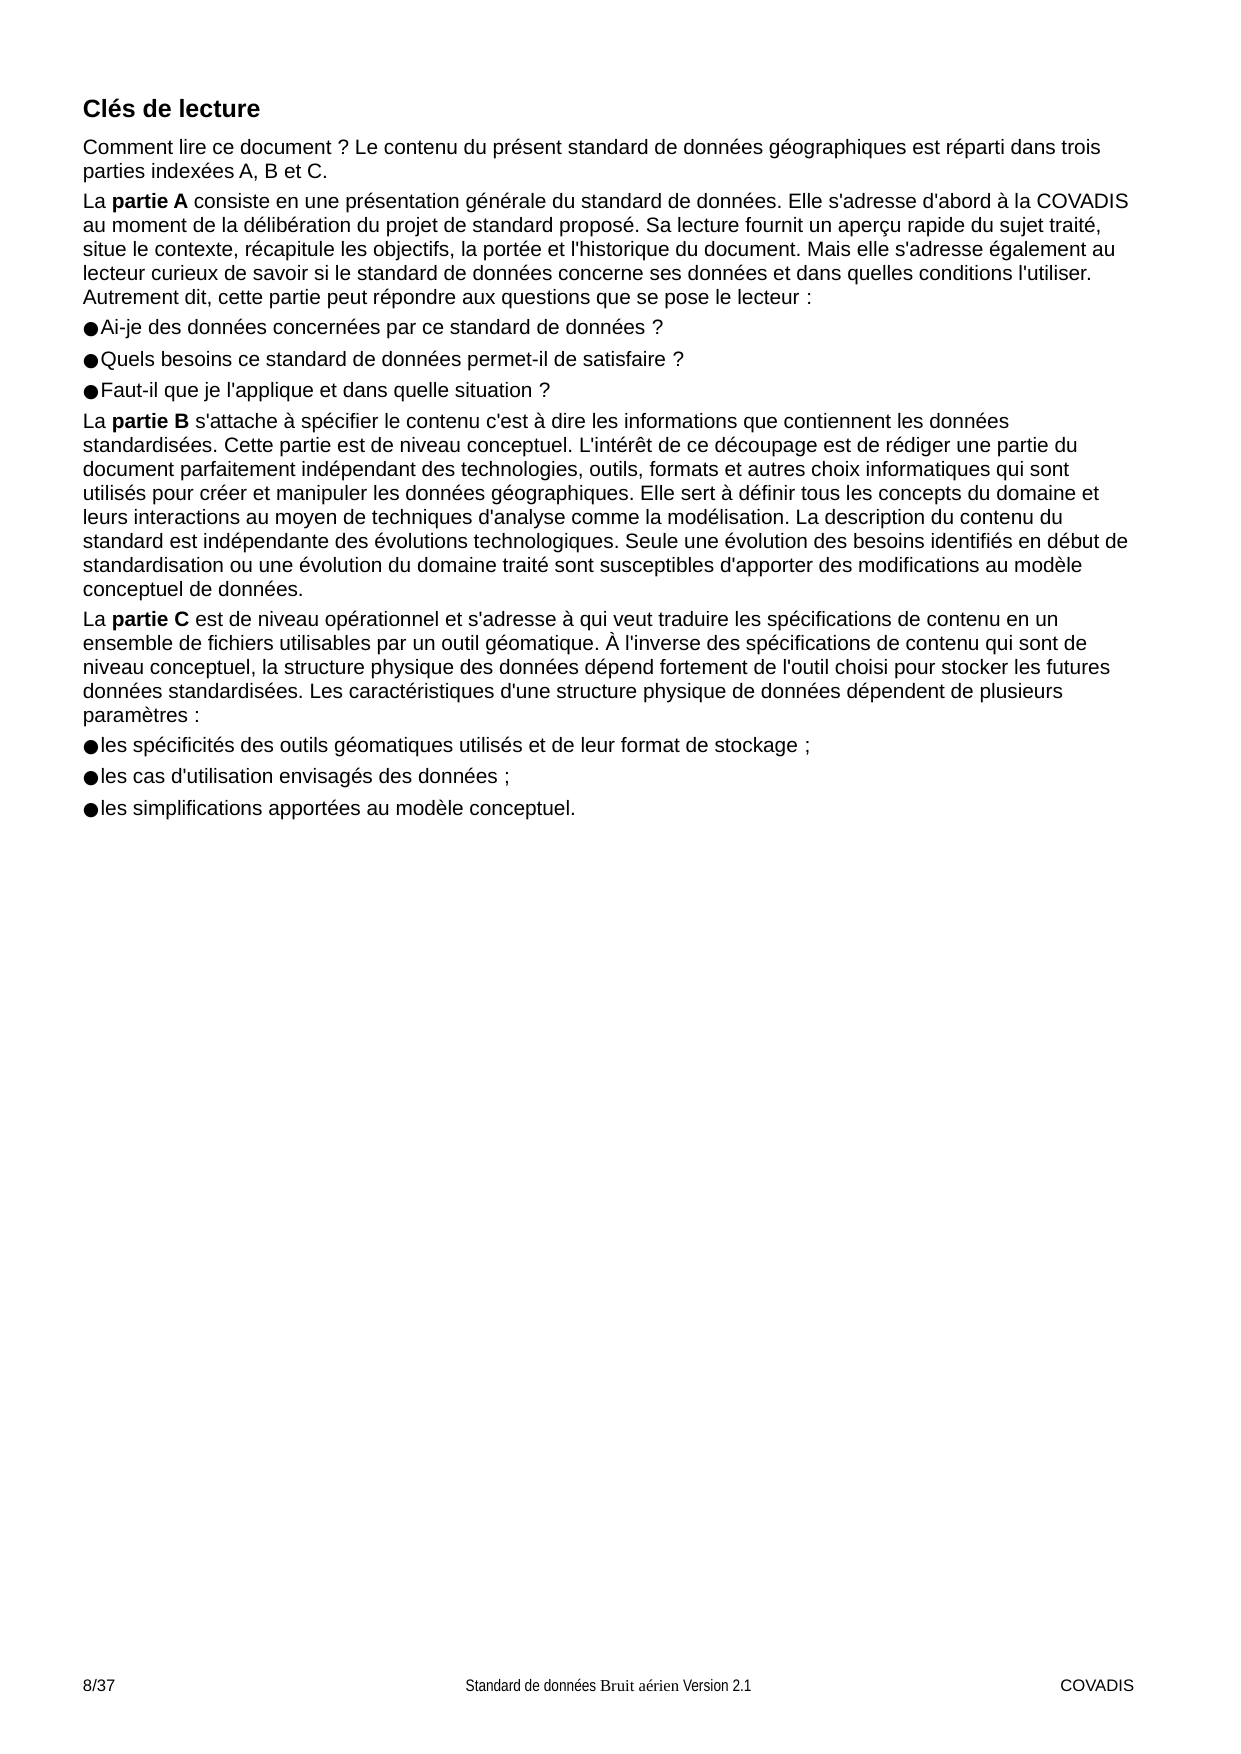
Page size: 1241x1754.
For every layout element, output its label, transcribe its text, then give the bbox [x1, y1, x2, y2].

text Clés de lecture [83, 94, 1134, 123]
text La partie A consiste en une présentation générale du standard de données. Elle s'adresse d'abord à la COVADIS au moment de la délibération du projet de standard proposé. Sa lecture fournit un aperçu rapide du sujet traité, situe le contexte, récapitule les objectifs, la portée et l'historique du document. Mais elle s'adresse également au lecteur curieux de savoir si le standard de données concerne ses données et dans quelles conditions l'utiliser. Autrement dit, cette partie peut répondre aux questions que se pose le lecteur : [83, 189, 1134, 309]
list Ai-je des données concernées par ce standard de données ? [83, 314, 1134, 340]
text La partie C est de niveau opérationnel et s'adresse à qui veut traduire les spécifications de contenu en un ensemble de fichiers utilisables par un outil géomatique. À l'inverse des spécifications de contenu qui sont de niveau conceptuel, la structure physique des données dépend fortement de l'outil choisi pour stocker les futures données standardisées. Les caractéristiques d'une structure physique de données dépendent de plusieurs paramètres : [83, 607, 1134, 726]
list Faut-il que je l'applique et dans quelle situation ? [83, 377, 1134, 403]
list Quels besoins ce standard de données permet-il de satisfaire ? [83, 346, 1134, 372]
text Comment lire ce document ? Le contenu du présent standard de données géographiques est réparti dans trois parties indexées A, B et C. [83, 135, 1134, 183]
list les cas d'utilisation envisagés des données ; [83, 764, 1134, 789]
list les simplifications apportées au modèle conceptuel. [83, 795, 1134, 821]
text La partie B s'attache à spécifier le contenu c'est à dire les informations que contiennent les données standardisées. Cette partie est de niveau conceptuel. L'intérêt de ce découpage est de rédiger une partie du document parfaitement indépendant des technologies, outils, formats et autres choix informatiques qui sont utilisés pour créer et manipuler les données géographiques. Elle sert à définir tous les concepts du domaine et leurs interactions au moyen de techniques d'analyse comme la modélisation. La description du contenu du standard est indépendante des évolutions technologiques. Seule une évolution des besoins identifiés en début de standardisation ou une évolution du domaine traité sont susceptibles d'apporter des modifications au modèle conceptuel de données. [83, 409, 1134, 601]
list les spécificités des outils géomatiques utilisés et de leur format de stockage ; [83, 732, 1134, 758]
